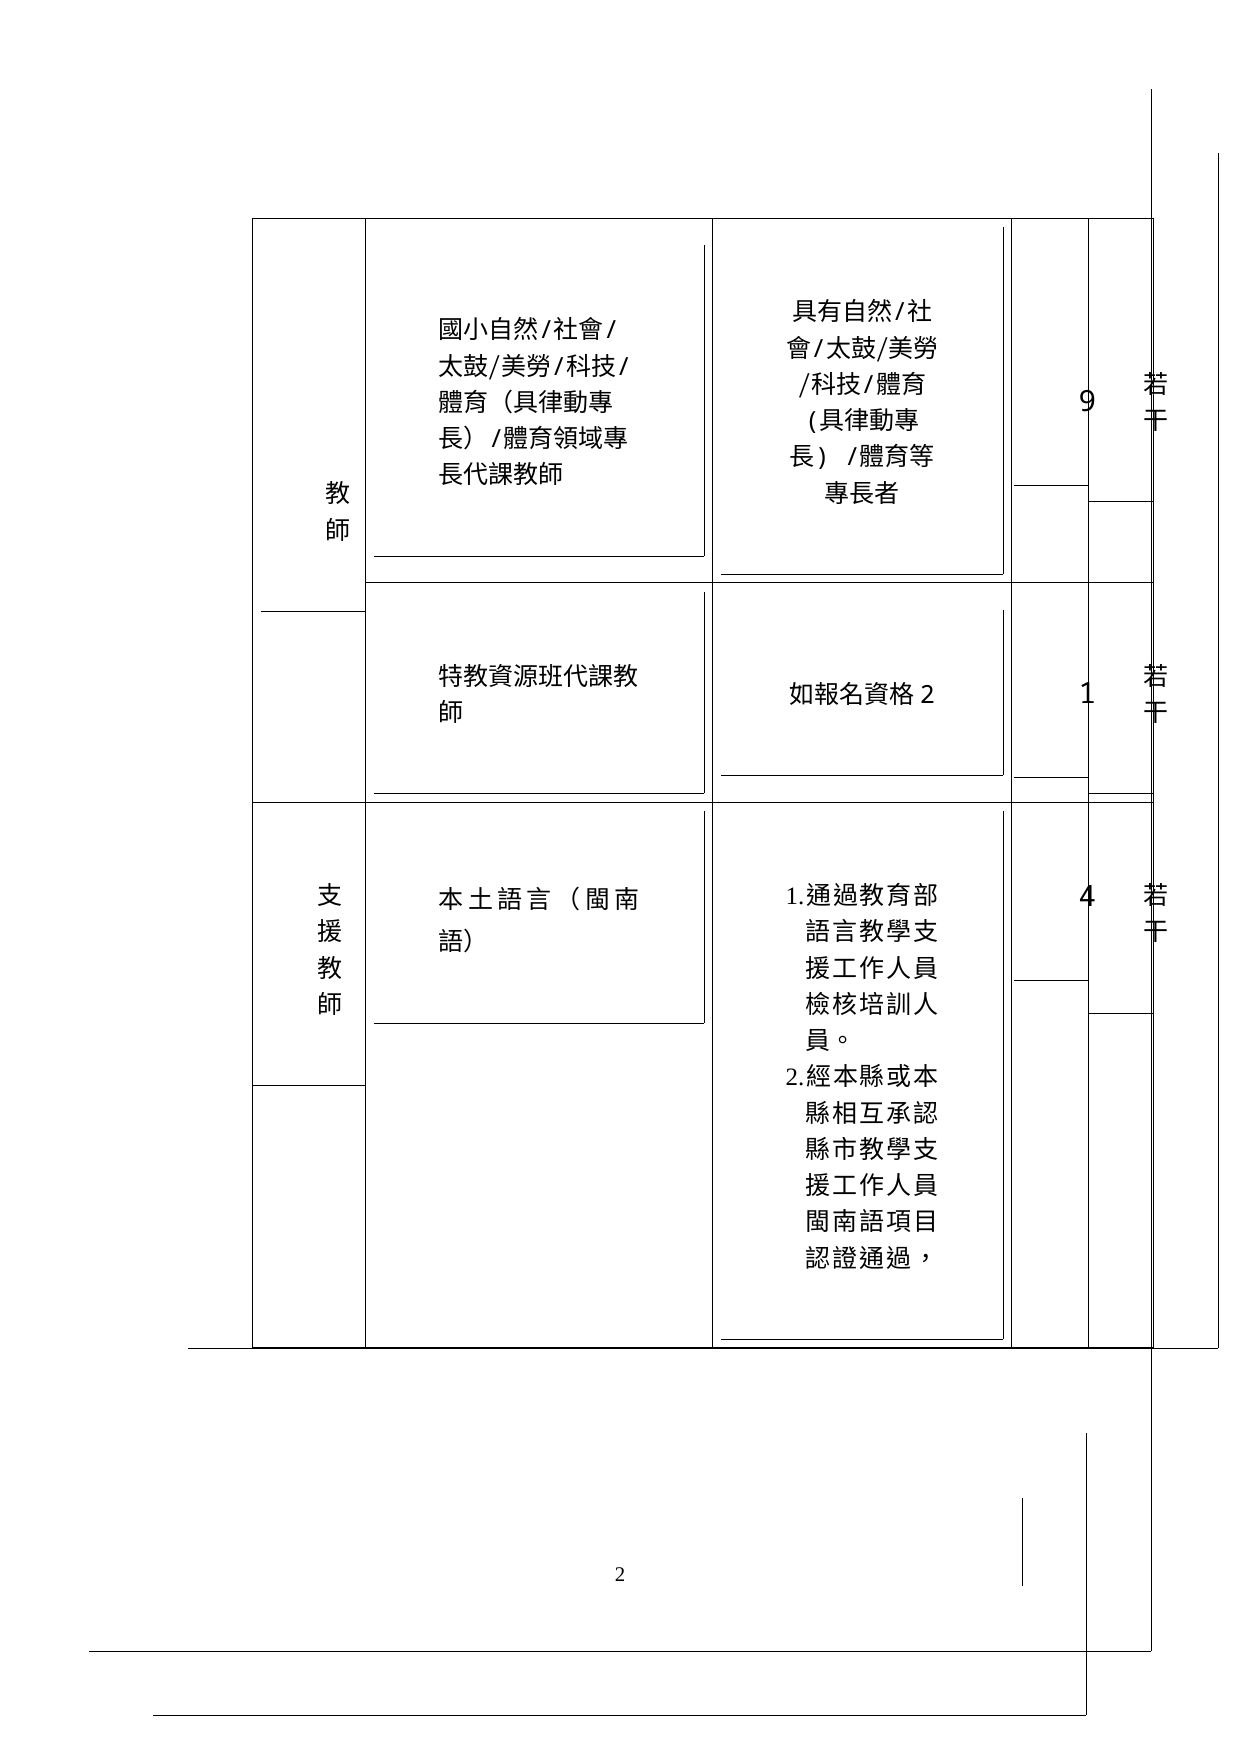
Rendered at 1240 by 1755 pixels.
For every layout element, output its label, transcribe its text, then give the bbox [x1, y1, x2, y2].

table_cell [253, 1086, 365, 1347]
table_cell 1.通過教育部語言教學支援工作人員檢核培訓人員。 2.經本縣或本縣相互承認縣市教學支援工作人員閩南語項目認證通過， [713, 803, 1011, 1347]
table_cell 教師 [253, 219, 365, 802]
table_cell 若干 [1089, 1014, 1151, 1347]
table_cell 4 [1082, 890, 1088, 899]
table_cell 如報名資格2 [713, 583, 1011, 802]
table_cell 若干 [1089, 583, 1151, 793]
table_cell 若干 [1089, 794, 1151, 802]
table_cell 國小自然/社會/太鼓/美勞/科技/體育（具律動專長）/體育領域專長代課教師 [366, 219, 712, 582]
table_cell 若干 [1089, 502, 1151, 582]
table_cell 若干 [1089, 803, 1151, 1013]
table_cell 1 [1012, 583, 1088, 802]
table_cell 若干 [1089, 219, 1151, 501]
table_cell 4 [1012, 803, 1088, 1347]
table_cell 支援教師 [253, 803, 365, 1085]
table_cell 9 [1012, 219, 1088, 582]
table_cell 本土語言（閩南語） [366, 803, 712, 1347]
table_cell 特教資源班代課教師 [366, 583, 712, 802]
table_cell 具有自然/社會/太鼓/美勞/科技/體育(具律動專長) /體育等專長者 [713, 219, 1011, 582]
